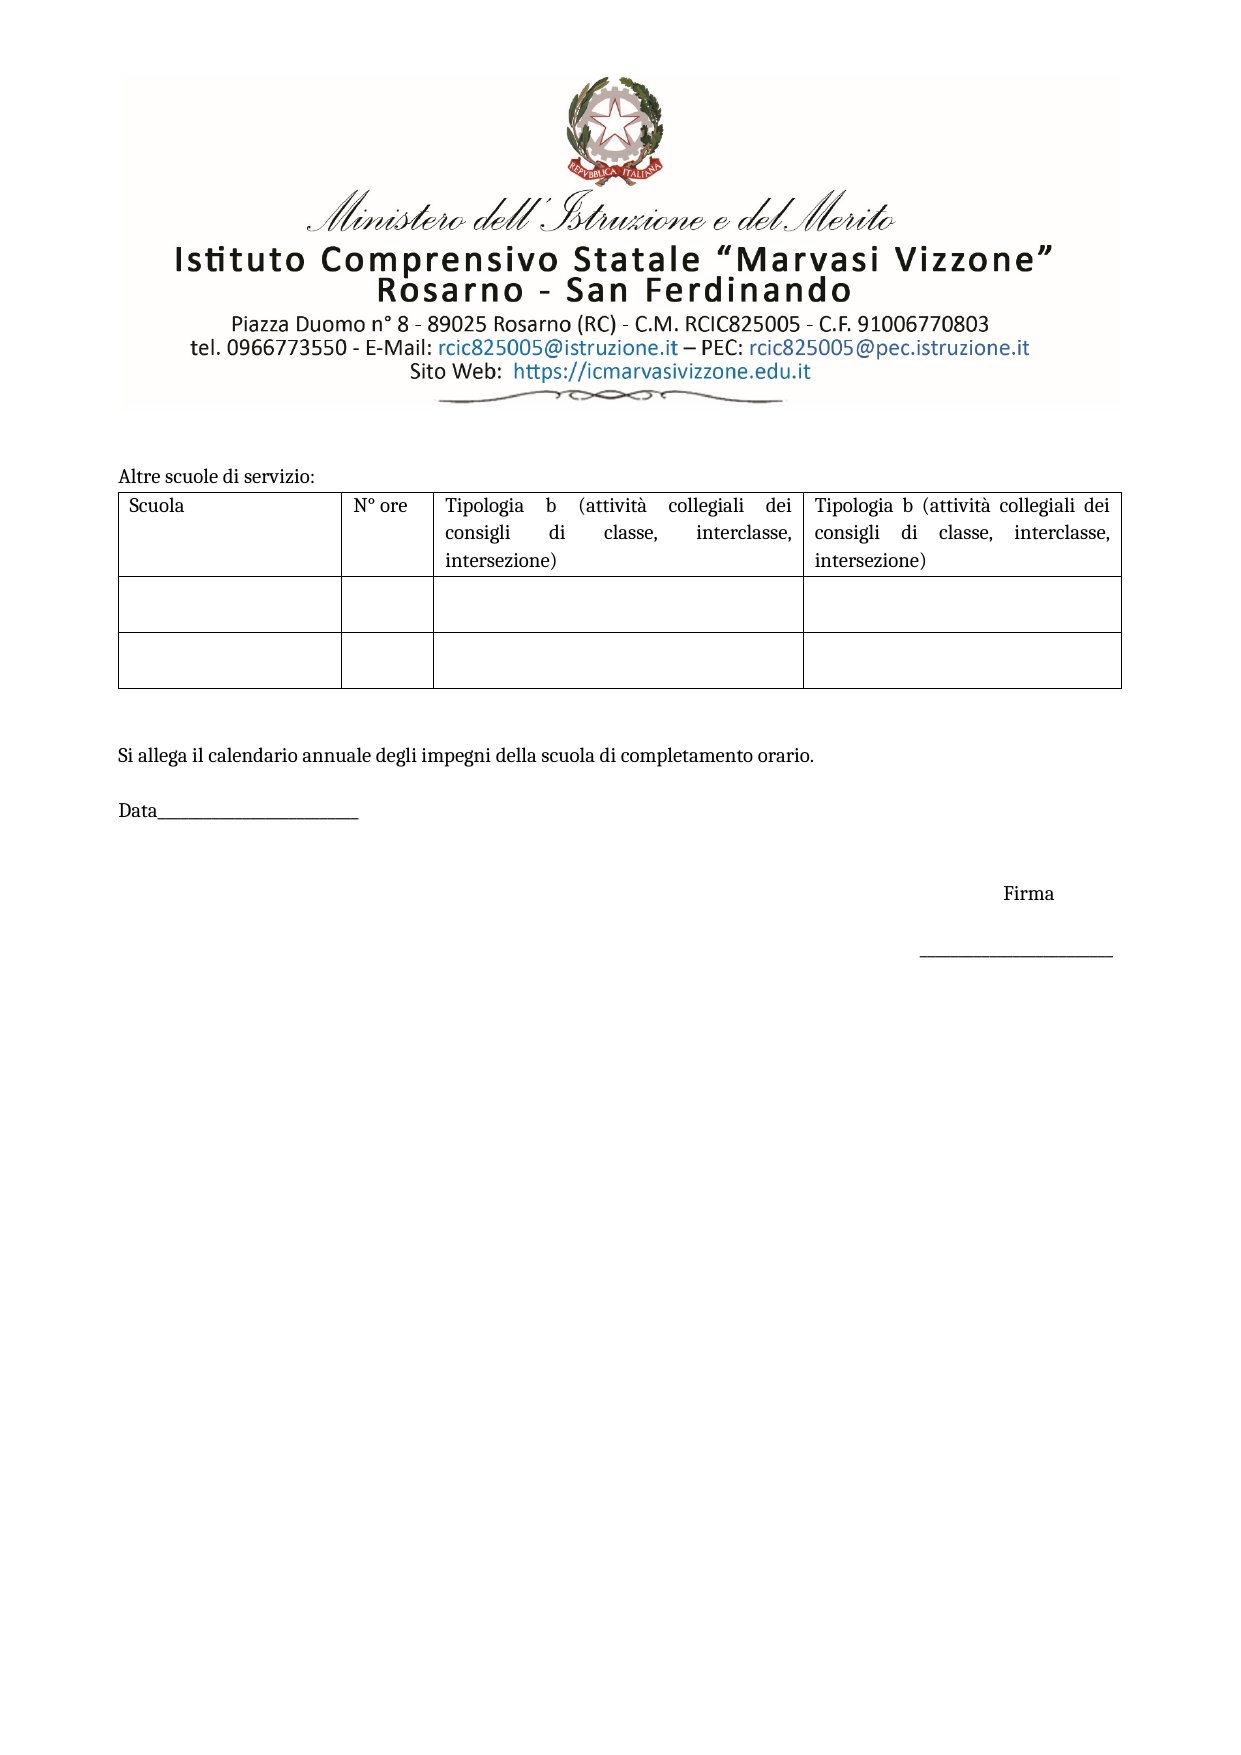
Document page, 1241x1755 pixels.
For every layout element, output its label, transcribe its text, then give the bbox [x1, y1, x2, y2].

text Firma [929, 881, 1122, 905]
table_header Scuola [119, 493, 341, 576]
table_cell [434, 633, 803, 688]
text Data__________________________ [118, 799, 1122, 823]
table_header Tipologia b (attività collegiali dei consigli di classe, interclasse, intersezione) [804, 493, 1121, 576]
table_header N° ore [342, 493, 433, 576]
table_header Tipologia b (attività collegiali dei consigli di classe, interclasse, intersezione) [434, 493, 803, 576]
table_cell [434, 577, 803, 632]
table_cell [804, 633, 1121, 688]
text Altre scuole di servizio: [118, 465, 1122, 489]
text _________________________ [856, 936, 1122, 960]
table_cell [342, 577, 433, 632]
table_cell [119, 577, 341, 632]
table_cell [119, 633, 341, 688]
table_cell [342, 633, 433, 688]
table_cell [804, 577, 1121, 632]
text Si allega il calendario annuale degli impegni della scuola di completamento orario. [118, 744, 1122, 768]
